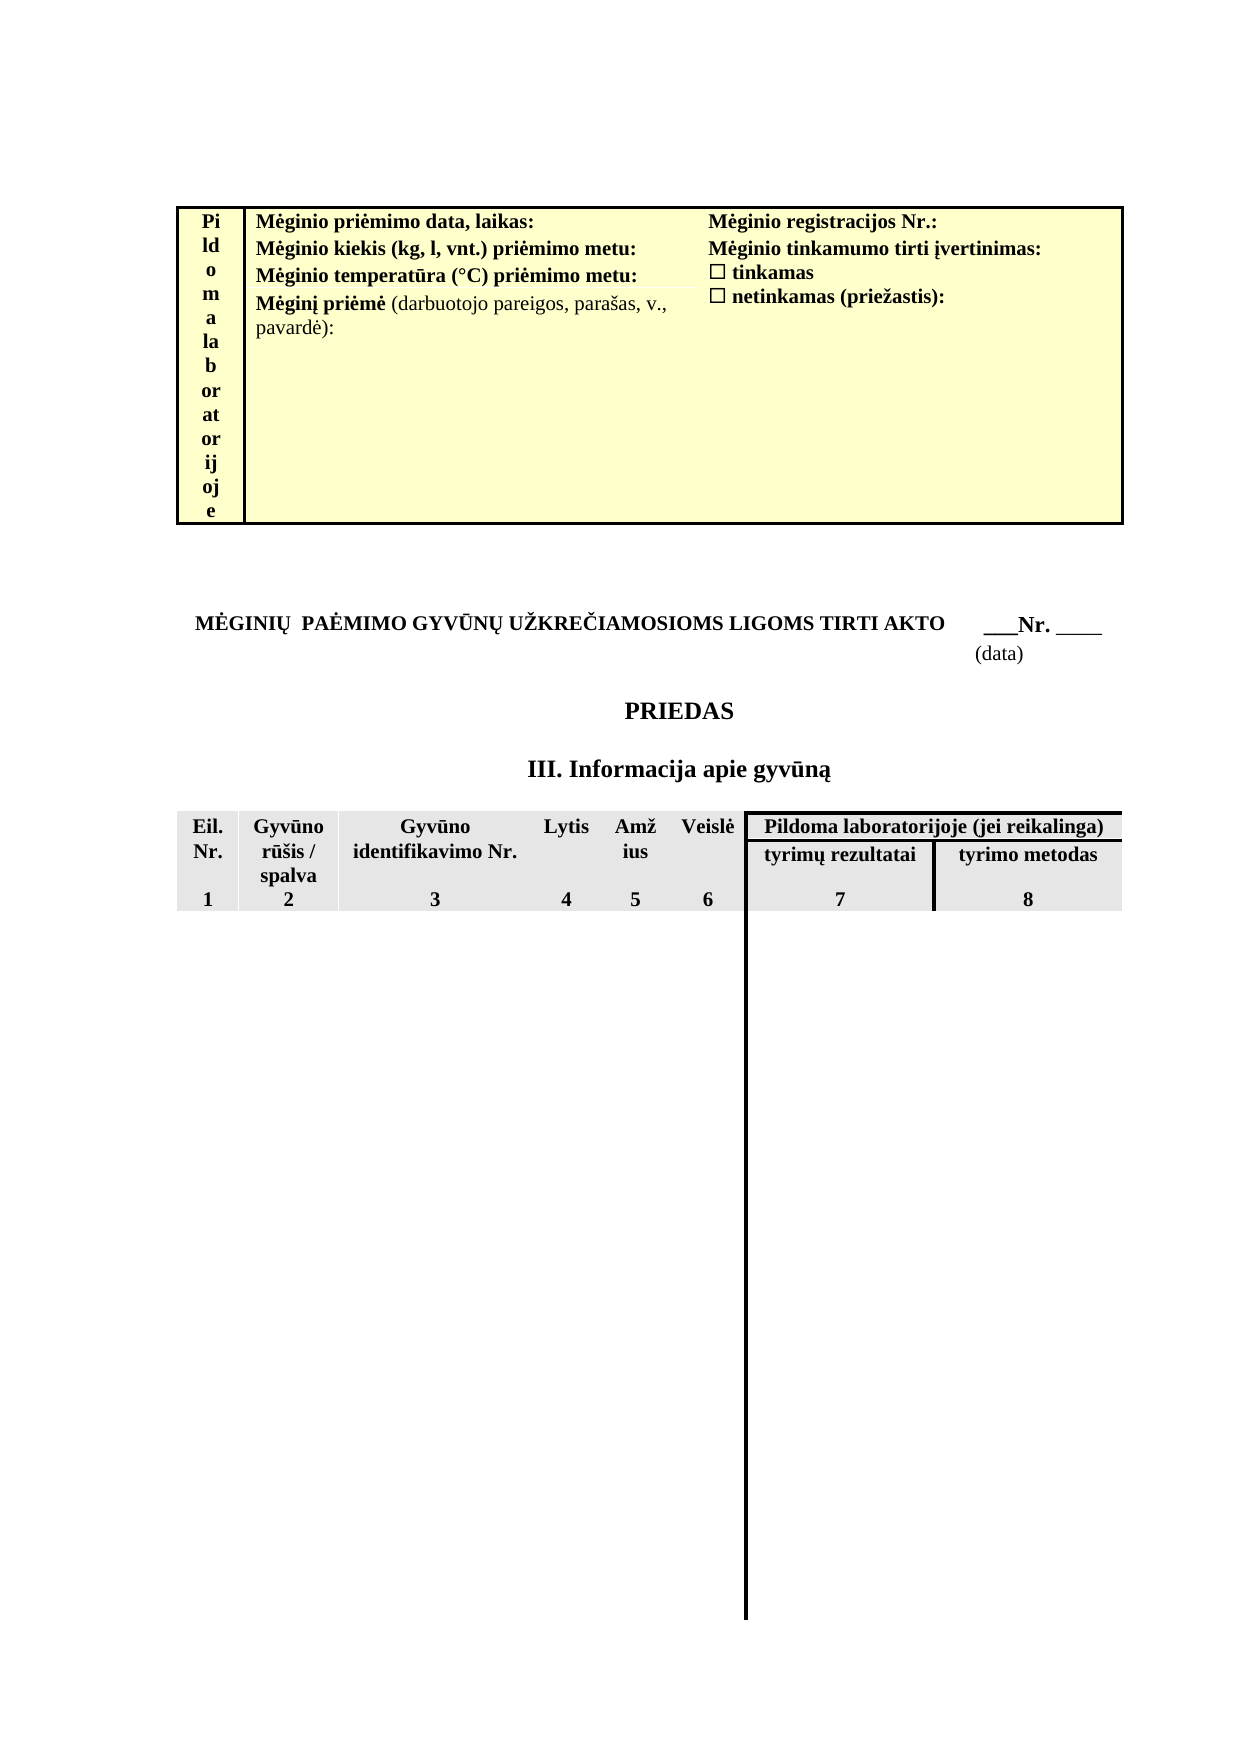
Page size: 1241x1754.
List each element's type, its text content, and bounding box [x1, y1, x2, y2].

table_cell [177, 1029, 238, 1088]
table_header Gyvūno rūšis / spalva [239, 811, 338, 887]
table_header Lytis [531, 811, 601, 887]
table_cell [531, 1324, 601, 1383]
table_cell 5 [601, 887, 670, 911]
table_cell [531, 1029, 601, 1088]
table_cell [531, 1501, 601, 1560]
table_cell [339, 1088, 531, 1147]
table_cell (data) [964, 641, 1122, 668]
table_cell [934, 970, 1122, 1029]
table_header ___Nr. ____ [964, 611, 1122, 641]
table_cell Mėginio temperatūra (°C) priėmimo metu: [246, 260, 697, 287]
table_cell [670, 1383, 744, 1442]
table_cell [177, 1324, 238, 1383]
table_cell tyrimų rezultatai [748, 842, 932, 887]
table_cell Mėginio tinkamumo tirti įvertinimas: [] tinkamas [] netinkamas (priežastis): [697, 233, 1121, 522]
table_cell [670, 970, 744, 1029]
table_cell [748, 970, 934, 1029]
table_cell Mėginio kiekis (kg, l, vnt.) priėmimo metu: [246, 233, 697, 260]
table_cell [748, 1442, 934, 1501]
table_cell [239, 1324, 338, 1383]
table_cell [670, 1560, 744, 1619]
table_cell [601, 1265, 670, 1324]
table_header Eil. Nr. [177, 811, 238, 887]
table_cell [601, 1324, 670, 1383]
table_cell [339, 1206, 531, 1265]
table_cell [531, 1265, 601, 1324]
table_cell [934, 1383, 1122, 1442]
table_cell [339, 1501, 531, 1560]
table_cell [177, 1088, 238, 1147]
table_cell [601, 911, 670, 970]
table_cell [177, 1265, 238, 1324]
table_cell [601, 1147, 670, 1206]
table_cell [339, 911, 531, 970]
table_cell [339, 1029, 531, 1088]
table_cell [531, 1147, 601, 1206]
table_cell [177, 1206, 238, 1265]
table_cell [239, 1560, 338, 1619]
table_cell [177, 1560, 238, 1619]
table_cell [670, 1206, 744, 1265]
table_cell [239, 911, 338, 970]
table_cell 4 [531, 887, 601, 911]
table_cell [177, 911, 238, 970]
table_cell [601, 1560, 670, 1619]
table_cell [531, 1383, 601, 1442]
table_header Pildoma laboratorijoje [179, 209, 243, 522]
table_cell [239, 1442, 338, 1501]
table_cell [601, 1501, 670, 1560]
table_cell [239, 1265, 338, 1324]
table_cell [531, 911, 601, 970]
table_cell [670, 1442, 744, 1501]
table_header Mėginio priėmimo data, laikas: [246, 209, 697, 233]
table_cell [339, 1265, 531, 1324]
table_cell Mėginį priėmė (darbuotojo pareigos, parašas, v., pavardė): [246, 288, 697, 522]
table_cell 6 [670, 887, 744, 911]
table_cell [748, 1324, 934, 1383]
table_cell [934, 1501, 1122, 1560]
table_cell [670, 1088, 744, 1147]
table_cell [934, 1560, 1122, 1619]
table_cell 2 [239, 887, 338, 911]
table_cell [601, 970, 670, 1029]
text PRIEDAS [177, 696, 1181, 725]
table_header mėginių PAĖMIMO GYVŪNŲ UŽKREČIAMOSIOMS LIGOMS TIRTI AKTO [177, 611, 963, 641]
table_cell 8 [936, 887, 1122, 911]
table_cell [670, 1265, 744, 1324]
table_cell [601, 1383, 670, 1442]
table_cell [339, 970, 531, 1029]
table_cell [934, 1147, 1122, 1206]
table_cell [748, 1029, 934, 1088]
table_cell [601, 1206, 670, 1265]
table_cell [239, 1088, 338, 1147]
table_cell [748, 1383, 934, 1442]
table_cell [239, 1383, 338, 1442]
table_cell 1 [177, 887, 238, 911]
table_cell [934, 1265, 1122, 1324]
table_cell [748, 1147, 934, 1206]
table_cell [748, 911, 934, 970]
table_cell [748, 1206, 934, 1265]
table_cell [531, 1088, 601, 1147]
table_cell [531, 1442, 601, 1501]
table_cell [339, 1442, 531, 1501]
table_header Mėginio registracijos Nr.: [697, 209, 1121, 233]
table_cell [177, 1501, 238, 1560]
table_cell [748, 1501, 934, 1560]
table_cell [601, 1442, 670, 1501]
table_cell [531, 970, 601, 1029]
table_cell [934, 1324, 1122, 1383]
table_cell [177, 1147, 238, 1206]
table_cell [239, 1206, 338, 1265]
table_cell [239, 1501, 338, 1560]
table_header Veislė [670, 811, 744, 887]
table_cell [748, 1088, 934, 1147]
table_header Pildoma laboratorijoje (jei reikalinga) [748, 815, 1122, 838]
table_cell [934, 911, 1122, 970]
table_cell [177, 970, 238, 1029]
table_cell [339, 1324, 531, 1383]
table_cell [531, 1560, 601, 1619]
table_cell [177, 1442, 238, 1501]
table_cell [601, 1029, 670, 1088]
table_cell 3 [339, 887, 531, 911]
table_cell [177, 1383, 238, 1442]
table_cell [601, 1088, 670, 1147]
table_cell [239, 1029, 338, 1088]
table_header Gyvūno identifikavimo Nr. [339, 811, 531, 887]
table_cell [748, 1560, 934, 1619]
table_cell [670, 1029, 744, 1088]
table_cell [934, 1206, 1122, 1265]
table_header Amžius [601, 811, 670, 887]
table_cell [748, 1265, 934, 1324]
table_cell [670, 1501, 744, 1560]
table_cell [239, 1147, 338, 1206]
table_cell 7 [748, 887, 932, 911]
table_cell [339, 1560, 531, 1619]
table_cell [934, 1029, 1122, 1088]
table_cell [177, 641, 963, 668]
table_cell [670, 1147, 744, 1206]
table_cell [339, 1147, 531, 1206]
table_cell [934, 1088, 1122, 1147]
table_cell [934, 1442, 1122, 1501]
table_cell [670, 911, 744, 970]
text III. Informacija apie gyvūną [177, 754, 1181, 783]
table_cell [339, 1383, 531, 1442]
table_cell [531, 1206, 601, 1265]
table_cell [239, 970, 338, 1029]
table_cell tyrimo metodas [936, 842, 1122, 887]
table_cell [670, 1324, 744, 1383]
